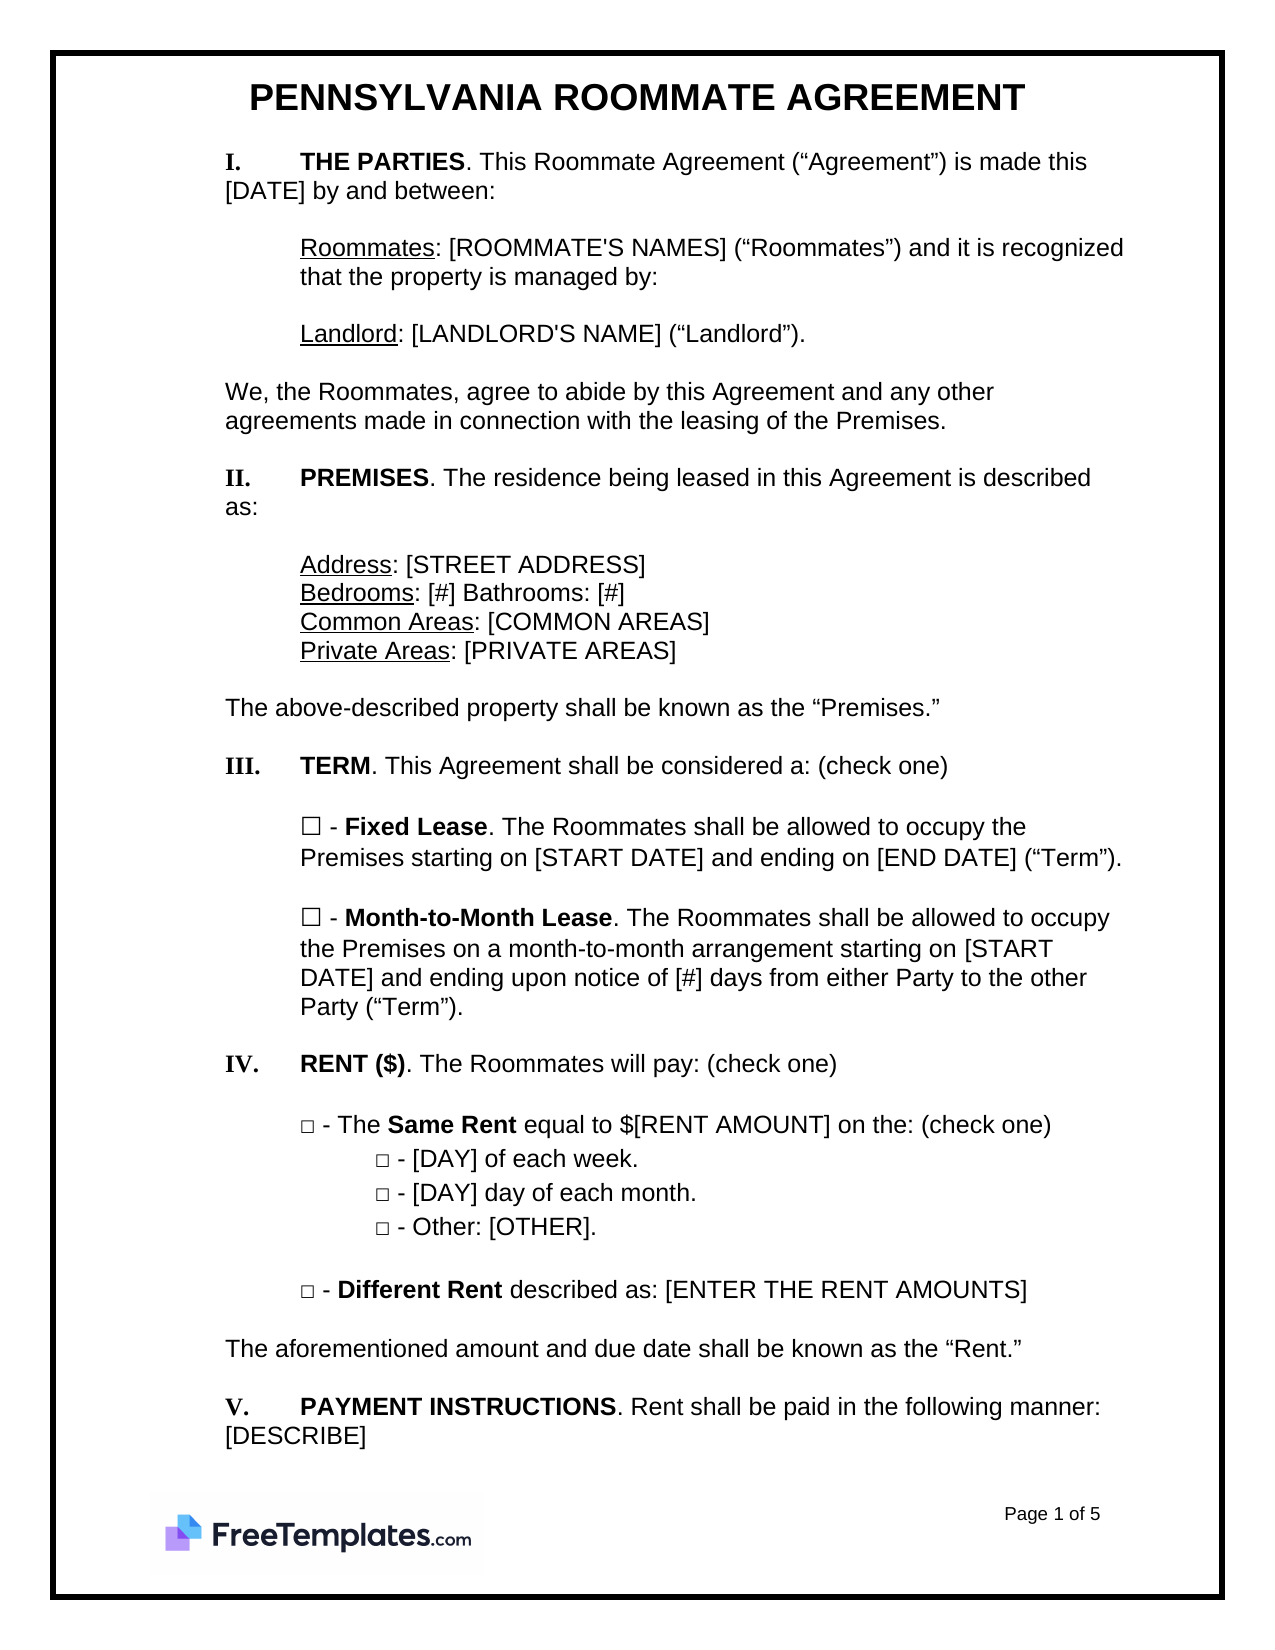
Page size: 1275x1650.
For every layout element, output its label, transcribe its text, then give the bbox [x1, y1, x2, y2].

text ☐ - [DAY] day of each month. [375, 1175, 1125, 1209]
text ☐ - [DAY] of each week. [375, 1141, 1125, 1175]
text The aforementioned amount and due date shall be known as the “Rent.” [225, 1334, 1125, 1363]
text ☐ - Fixed Lease. The Roommates shall be allowed to occupy the Premises starting on [START DATE] and ending on [END DATE] (“Term”). [300, 808, 1125, 871]
text Private Areas: [PRIVATE AREAS] [300, 636, 1125, 664]
text ☐ - Month-to-Month Lease. The Roommates shall be allowed to occupy the Premises on a month-to-month arrangement starting on [START DATE] and ending upon notice of [#] days from either Party to the other Party (“Term”). [300, 900, 1125, 1020]
text The above-described property shall be known as the “Premises.” [225, 693, 1125, 722]
text ☐ - The Same Rent equal to $[RENT AMOUNT] on the: (check one) [300, 1107, 1125, 1141]
text We, the Roommates, agree to abide by this Agreement and any other agreements made in connection with the leasing of the Premises. [225, 377, 1125, 434]
text Common Areas: [COMMON AREAS] [300, 607, 1125, 636]
list THE PARTIES. This Roommate Agreement (“Agreement”) is made this [DATE] by and between: [225, 147, 1125, 204]
list PAYMENT INSTRUCTIONS. Rent shall be paid in the following manner: [DESCRIBE] [225, 1392, 1125, 1449]
text Address: [STREET ADDRESS] [300, 549, 1125, 578]
text ☐ - Different Rent described as: [ENTER THE RENT AMOUNTS] [300, 1272, 1125, 1306]
subtitle PENNSYLVANIA ROOMMATE AGREEMENT [150, 75, 1125, 118]
list TERM. This Agreement shall be considered a: (check one) [225, 751, 1125, 780]
text Bedrooms: [#] Bathrooms: [#] [300, 578, 1125, 607]
text ☐ - Other: [OTHER]. [375, 1209, 1125, 1243]
text Roommates: [ROOMMATE'S NAMES] (“Roommates”) and it is recognized that the property is managed by: [300, 233, 1125, 291]
text Landlord: [LANDLORD'S NAME] (“Landlord”). [300, 319, 1125, 348]
list PREMISES. The residence being leased in this Agreement is described as: [225, 463, 1125, 521]
list RENT ($). The Roommates will pay: (check one) [225, 1049, 1125, 1078]
